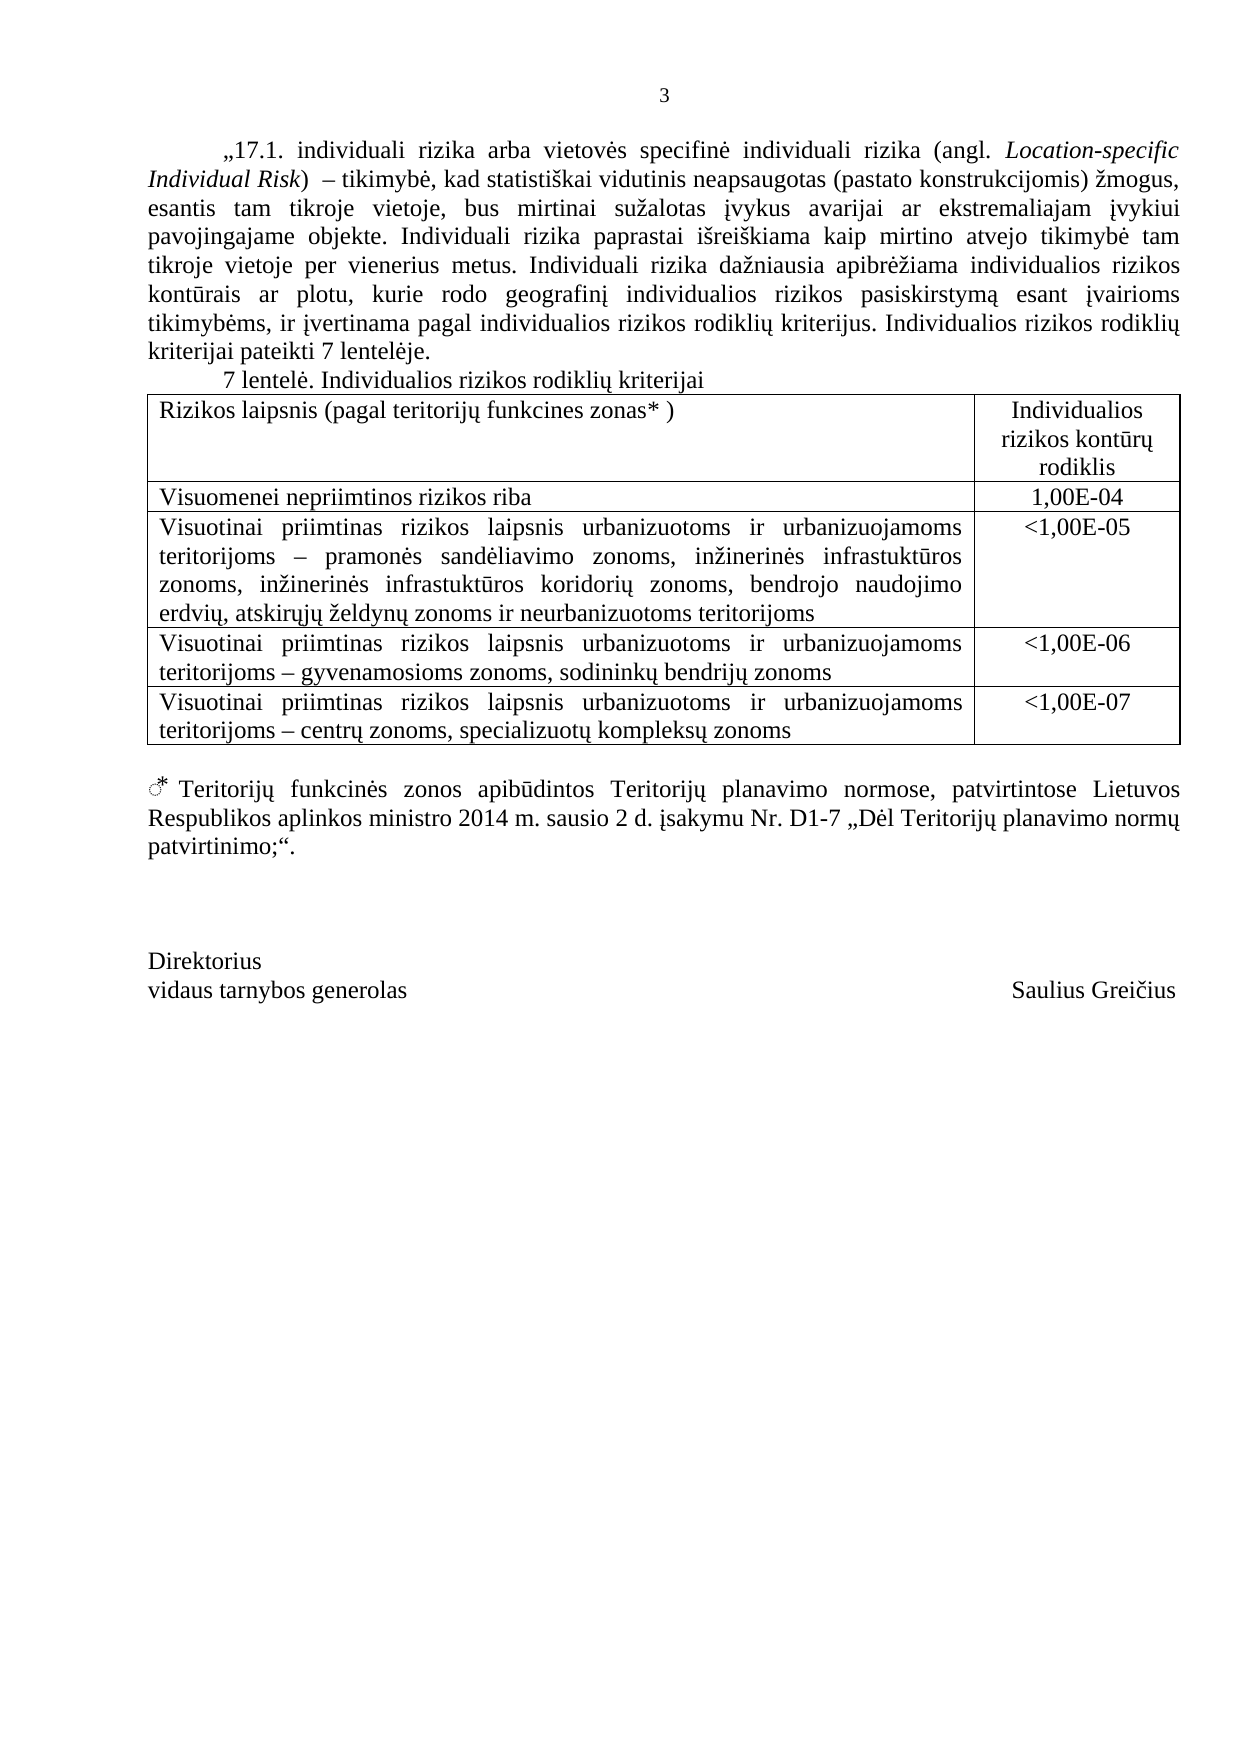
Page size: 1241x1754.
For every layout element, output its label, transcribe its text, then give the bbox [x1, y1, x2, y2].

text ⃰ Teritorijų funkcinės zonos apibūdintos Teritorijų planavimo normose, patvirtintose Lietuvos Respublikos aplinkos ministro 2014 m. sausio 2 d. įsakymu Nr. D1-7 „Dėl Teritorijų planavimo normų patvirtinimo;“. [148, 774, 1181, 860]
table_cell <1,00E-07 [975, 687, 1179, 744]
table_header Individualios rizikos kontūrų rodiklis [975, 395, 1179, 481]
table_cell <1,00E-06 [975, 628, 1179, 686]
text vidaus tarnybos generolas Saulius Greičius [148, 975, 1181, 1004]
table_cell Visuotinai priimtinas rizikos laipsnis urbanizuotoms ir urbanizuojamoms teritorijoms – gyvenamosioms zonoms, sodininkų bendrijų zonoms [148, 628, 974, 686]
text „17.1. individuali rizika arba vietovės specifinė individuali rizika (angl. Location-specific Individual Risk) – tikimybė, kad statistiškai vidutinis neapsaugotas (pastato konstrukcijomis) žmogus, esantis tam tikroje vietoje, bus mirtinai sužalotas įvykus avarijai ar ekstremaliajam įvykiui pavojingajame objekte. Individuali rizika paprastai išreiškiama kaip mirtino atvejo tikimybė tam tikroje vietoje per vienerius metus. Individuali rizika dažniausia apibrėžiama individualios rizikos kontūrais ar plotu, kurie rodo geografinį individualios rizikos pasiskirstymą esant įvairioms tikimybėms, ir įvertinama pagal individualios rizikos rodiklių kriterijus. Individualios rizikos rodiklių kriterijai pateikti 7 lentelėje. [148, 135, 1181, 365]
text 7 lentelė. Individualios rizikos rodiklių kriterijai [148, 365, 1181, 394]
table_cell <1,00E-05 [975, 512, 1179, 627]
table_cell Visuotinai priimtinas rizikos laipsnis urbanizuotoms ir urbanizuojamoms teritorijoms – pramonės sandėliavimo zonoms, inžinerinės infrastuktūros zonoms, inžinerinės infrastuktūros koridorių zonoms, bendrojo naudojimo erdvių, atskirųjų želdynų zonoms ir neurbanizuotoms teritorijoms [148, 512, 974, 627]
table_cell Visuotinai priimtinas rizikos laipsnis urbanizuotoms ir urbanizuojamoms teritorijoms – centrų zonoms, specializuotų kompleksų zonoms [148, 687, 974, 744]
table_header Rizikos laipsnis (pagal teritorijų funkcines zonas* ) [148, 395, 974, 481]
text Direktorius [148, 946, 1181, 975]
table_cell Visuomenei nepriimtinos rizikos riba [148, 482, 974, 511]
table_cell 1,00E-04 [975, 482, 1179, 511]
